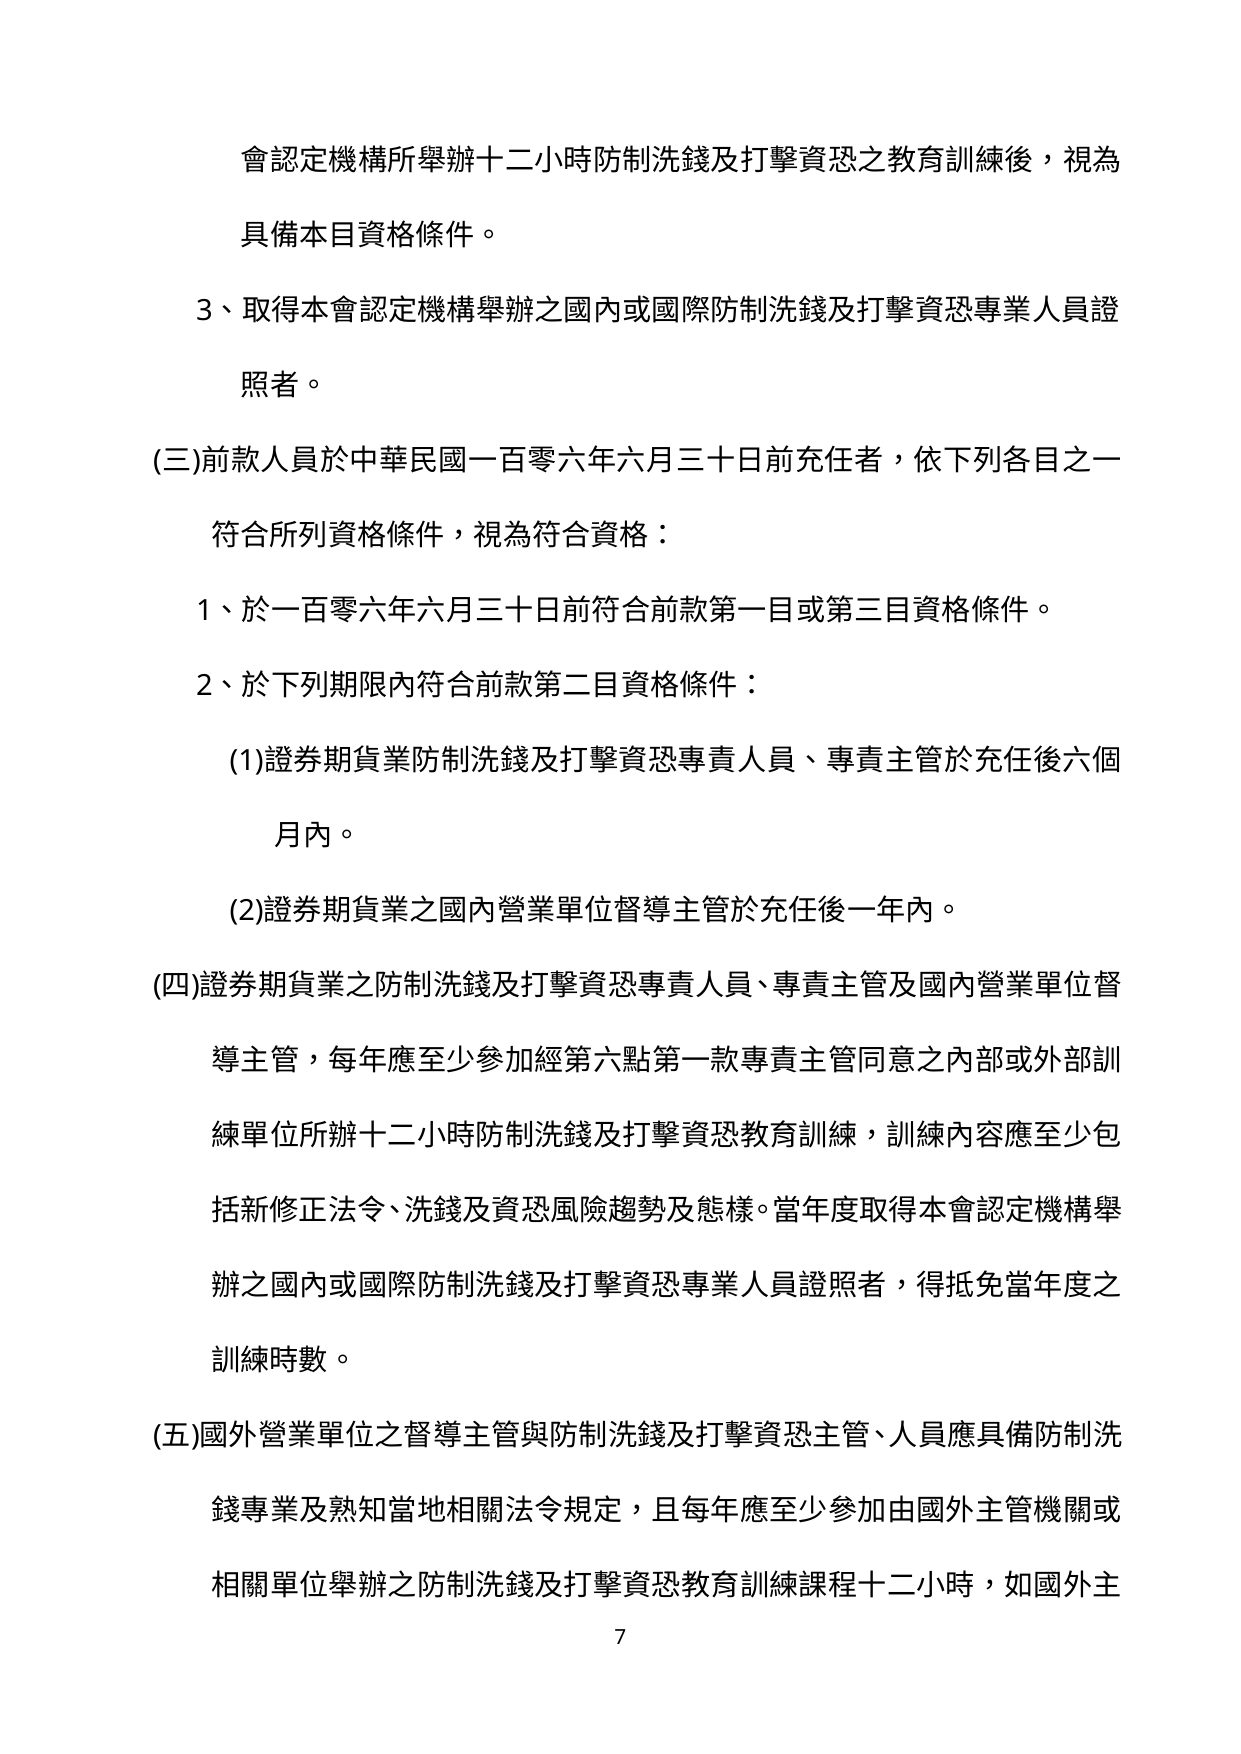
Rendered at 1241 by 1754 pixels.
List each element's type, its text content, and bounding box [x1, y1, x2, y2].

text (2)證券期貨業之國內營業單位督導主管於充任後一年內。 [229, 870, 1122, 945]
text (1)證券期貨業防制洗錢及打擊資恐專責人員、專責主管於充任後六個月內。 [229, 720, 1122, 870]
text 1、於一百零六年六月三十日前符合前款第一目或第三目資格條件。 [196, 570, 1122, 645]
text (四)證券期貨業之防制洗錢及打擊資恐專責人員、專責主管及國內營業單位督導主管，每年應至少參加經第六點第一款專責主管同意之內部或外部訓練單位所辦十二小時防制洗錢及打擊資恐教育訓練，訓練內容應至少包括新修正法令、洗錢及資恐風險趨勢及態樣。當年度取得本會認定機構舉辦之國內或國際防制洗錢及打擊資恐專業人員證照者，得抵免當年度之訓練時數。 [153, 945, 1122, 1395]
text (五)國外營業單位之督導主管與防制洗錢及打擊資恐主管、人員應具備防制洗錢專業及熟知當地相關法令規定，且每年應至少參加由國外主管機關或相關單位舉辦之防制洗錢及打擊資恐教育訓練課程十二小時，如國外主 [153, 1395, 1122, 1620]
text 2、於下列期限內符合前款第二目資格條件： [196, 645, 1122, 720]
text 會認定機構所舉辦十二小時防制洗錢及打擊資恐之教育訓練後，視為具備本目資格條件。 [196, 120, 1122, 270]
text 3、取得本會認定機構舉辦之國內或國際防制洗錢及打擊資恐專業人員證照者。 [196, 270, 1122, 420]
text (三)前款人員於中華民國一百零六年六月三十日前充任者，依下列各目之一符合所列資格條件，視為符合資格： [153, 420, 1122, 570]
